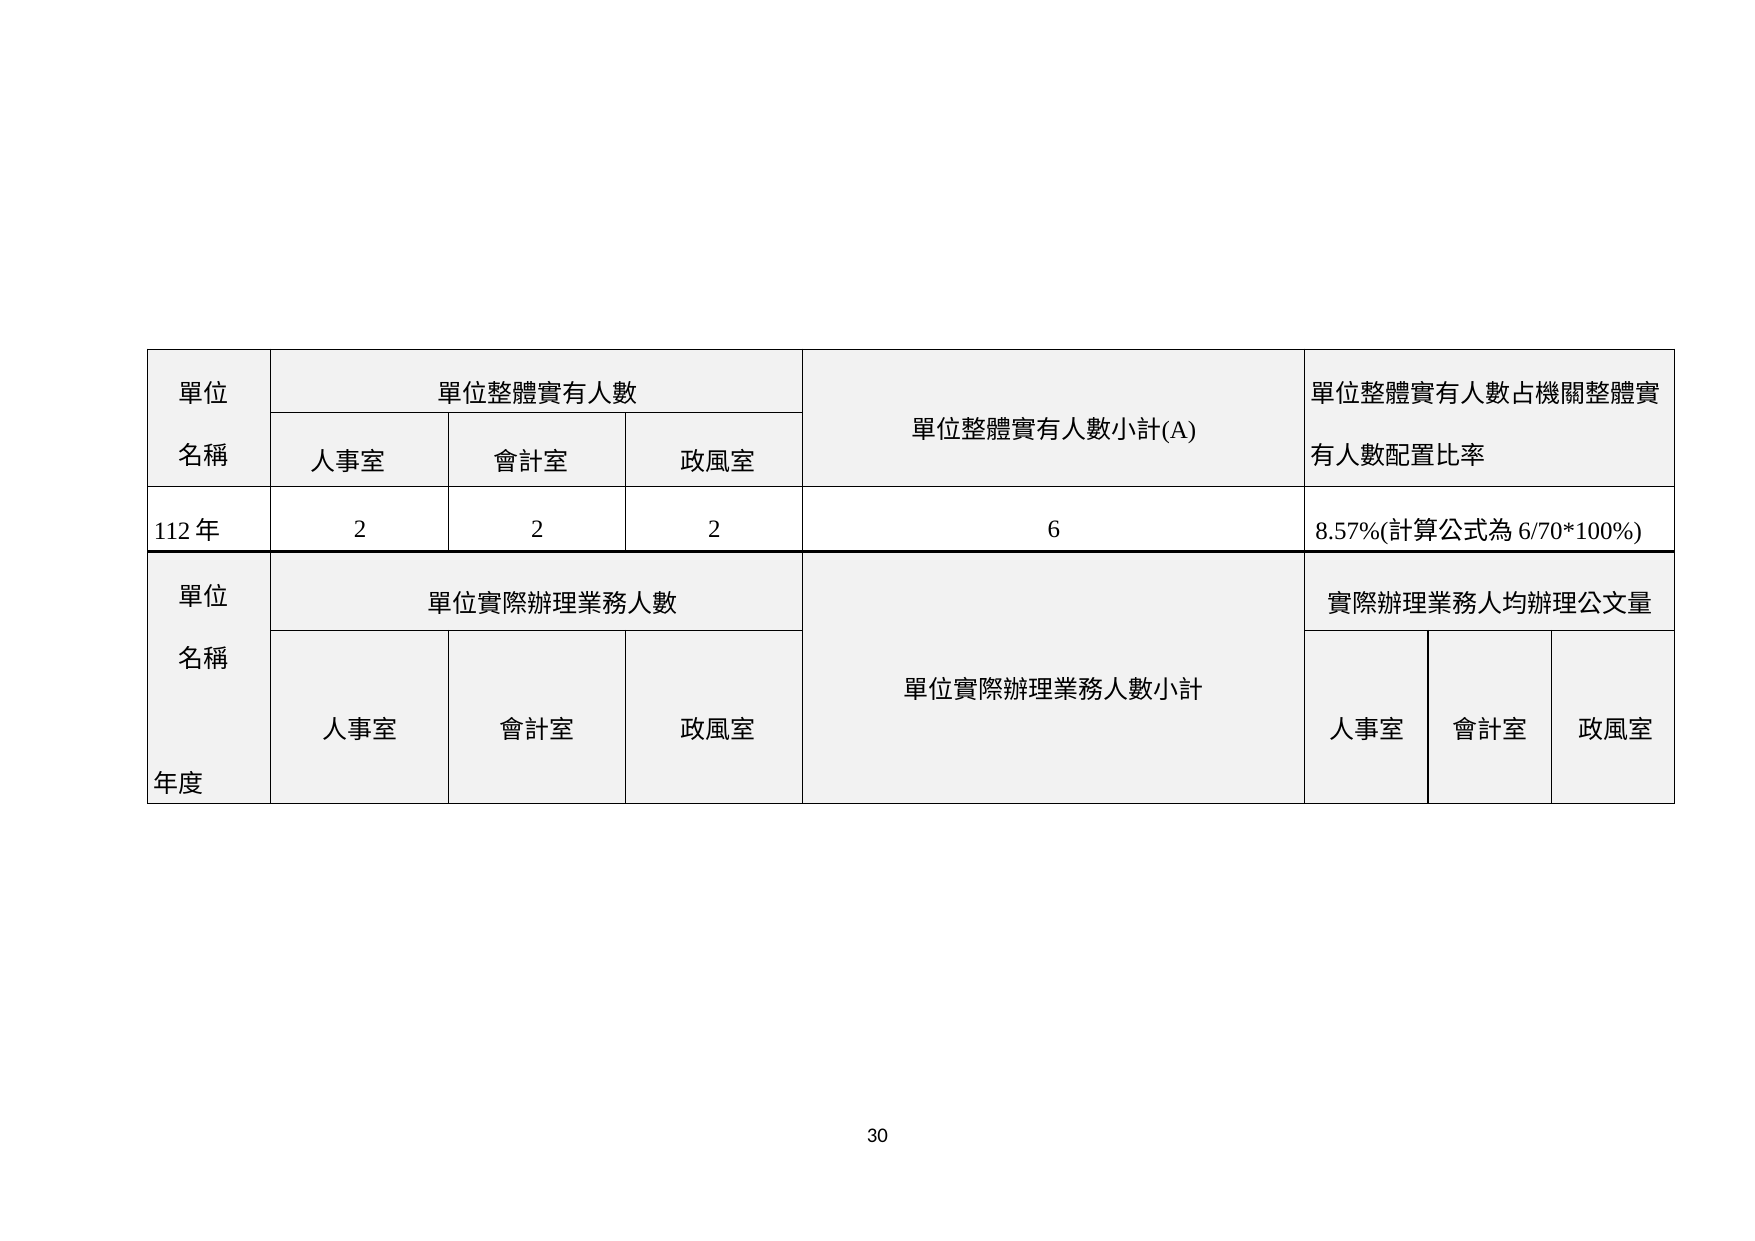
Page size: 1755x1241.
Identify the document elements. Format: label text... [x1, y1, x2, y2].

table_cell 政風室 [626, 631, 802, 803]
table_cell 2 [626, 487, 802, 549]
table_cell 單位 名稱 年度 [148, 553, 154, 803]
table_cell 單位實際辦理業務人數小計 [803, 553, 1304, 803]
table_header 單位整體實有人數 [271, 350, 802, 412]
table_cell 6 [803, 487, 1304, 549]
table_cell 單位 名稱 年度 [265, 553, 270, 803]
table_header 單位整體實有人數占機關整體實有人數配置比率 (B)=【(A)/表一各年度(F)欄數值】*100％ [1305, 350, 1674, 486]
table_header 單位 名稱 年度 [148, 350, 270, 486]
table_cell 實際辦理業務人均辦理公文量 [1305, 553, 1674, 630]
table_cell 單位實際辦理業務人數 [271, 553, 802, 630]
table_cell 人事室 [271, 413, 448, 486]
table_cell 2 [449, 487, 625, 549]
table_cell 112年 [148, 487, 270, 549]
table_cell 政風室 [1552, 631, 1674, 803]
table_cell 8.57%(計算公式為6/70*100%) [1305, 487, 1674, 549]
table_cell 2 [271, 487, 448, 549]
table_cell 人事室 [1305, 631, 1427, 803]
table_header 單位整體實有人數小計(A) [803, 350, 1304, 486]
table_cell 人事室 [271, 631, 448, 803]
table_cell 會計室 [1429, 631, 1551, 803]
table_cell 會計室 [449, 631, 625, 803]
table_cell 政風室 [626, 413, 802, 486]
table_cell 會計室 [449, 413, 625, 486]
